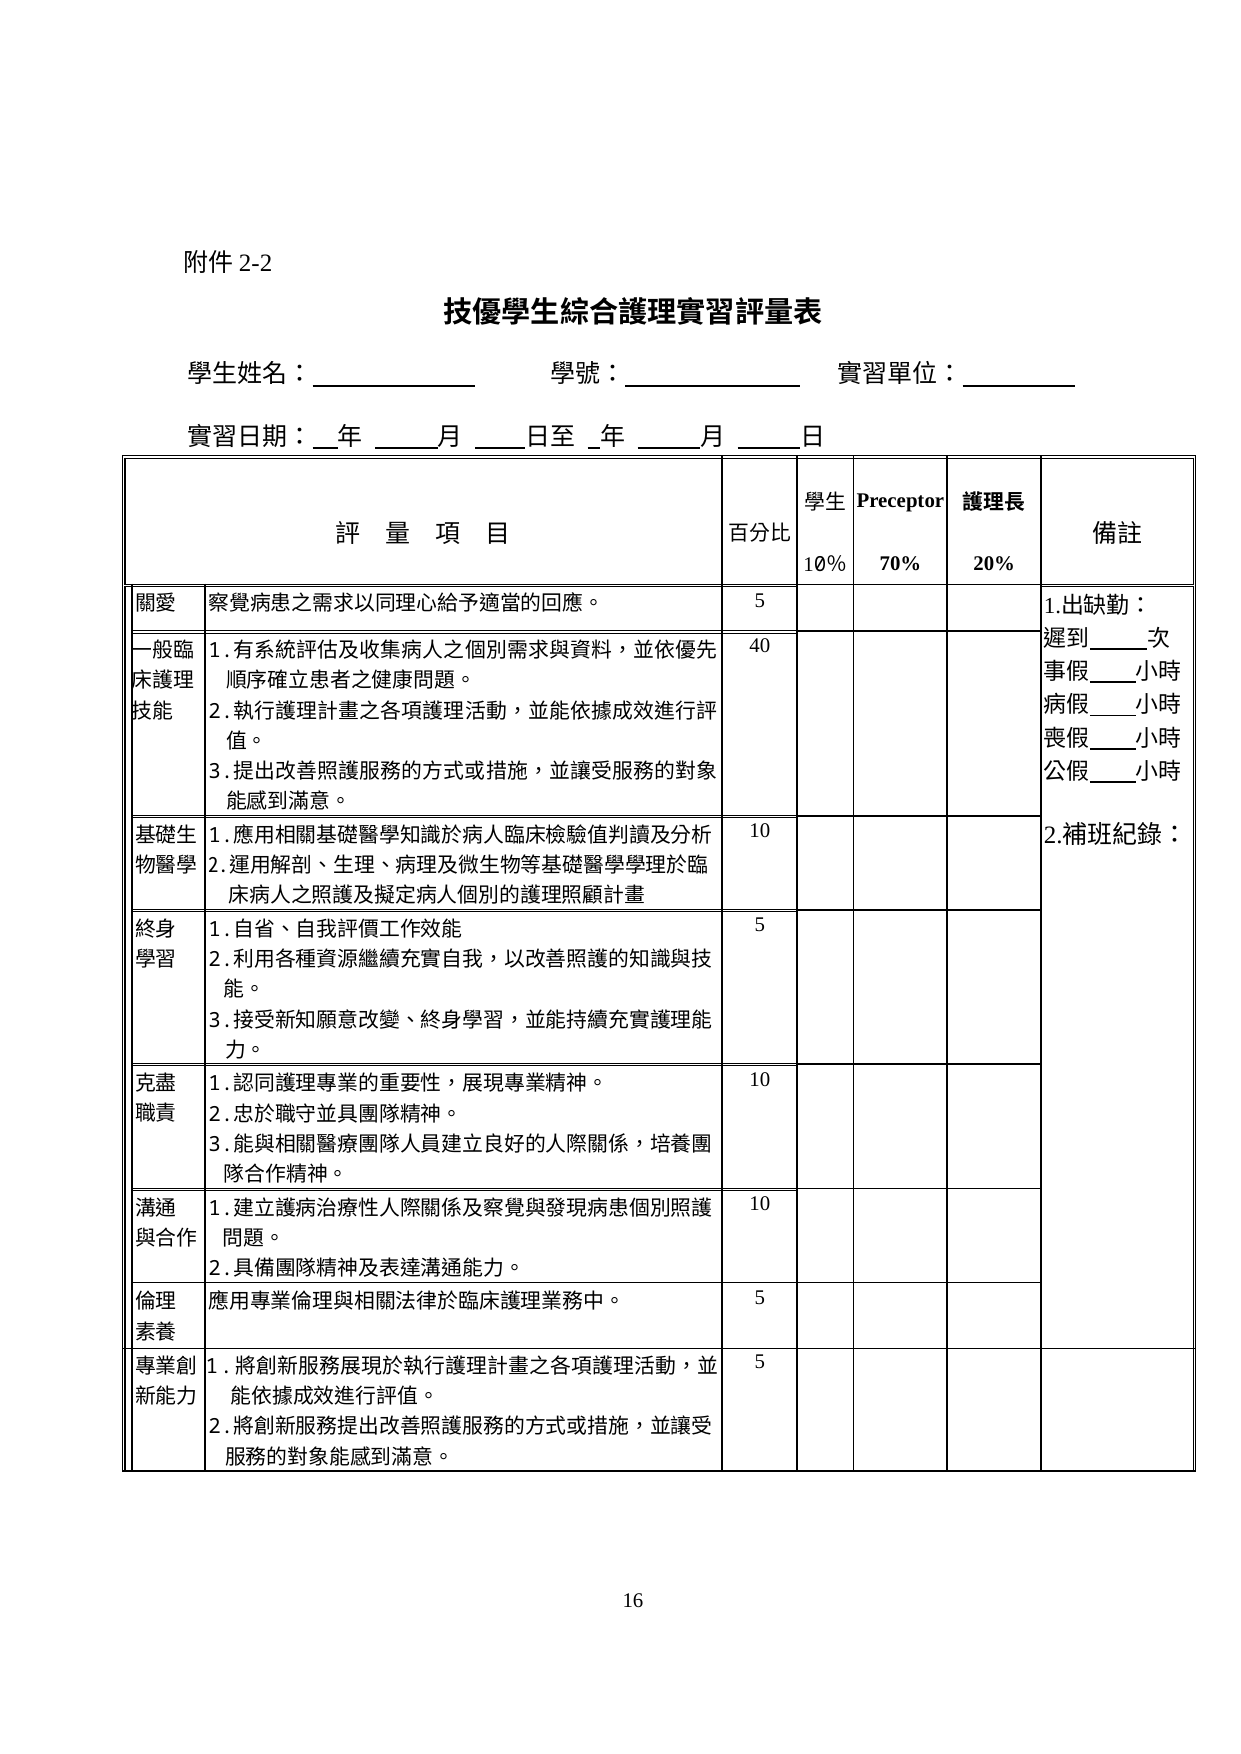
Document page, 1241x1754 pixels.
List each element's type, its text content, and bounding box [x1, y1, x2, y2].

table_cell [798, 1189, 853, 1282]
table_cell [798, 1349, 853, 1470]
table_cell 1.建立護病治療性人際關係及察覺與發現病患個別照護問題。 2.具備團隊精神及表達溝通能力。 [206, 1191, 721, 1282]
table_cell 1.將創新服務展現於執行護理計畫之各項護理活動，並能依據成效進行評值。 2.將創新服務提出改善照護服務的方式或措施，並讓受服務的對象能感到滿意。 [206, 1349, 721, 1470]
table_cell [854, 585, 946, 630]
table_cell [948, 585, 1040, 630]
table_header 護理長 20% [948, 459, 1040, 583]
table_cell 關愛 [133, 587, 204, 630]
table_cell [948, 911, 1040, 1063]
table_cell 10 [723, 1191, 796, 1282]
table_cell [948, 817, 1040, 909]
table_cell [854, 632, 946, 815]
table_cell [126, 587, 131, 1348]
table_header 百分比 [723, 459, 796, 583]
table_cell 基礎生物醫學 [133, 818, 204, 909]
table_header 評 量 項 目 [126, 459, 721, 583]
table_cell 5 [723, 587, 796, 630]
table_cell 應用專業倫理與相關法律於臨床護理業務中。 [206, 1283, 721, 1348]
table_cell [854, 1283, 946, 1348]
table_cell 一般臨床護理技能 [133, 634, 204, 815]
table_cell 1.自省、自我評價工作效能 2.利用各種資源繼續充實自我，以改善照護的知識與技能。 3.接受新知願意改變、終身學習，並能持續充實護理能力。 [206, 912, 721, 1063]
table_cell [854, 817, 946, 909]
table_cell [798, 632, 853, 815]
table_header 備註 [1042, 459, 1193, 583]
table_cell [948, 632, 1040, 815]
table_cell 5 [723, 912, 796, 1063]
table_cell 倫理 素養 [133, 1283, 204, 1348]
table_cell 1.認同護理專業的重要性，展現專業精神。 2.忠於職守並具團隊精神。 3.能與相關醫療團隊人員建立良好的人際關係，培養團隊合作精神。 [206, 1066, 721, 1188]
text 技優學生綜合護理實習評量表 [169, 234, 1078, 330]
table_cell 5 [723, 1283, 796, 1348]
table_cell 5 [723, 1349, 796, 1470]
table_cell [948, 1283, 1040, 1348]
table_cell [798, 1283, 853, 1348]
table_cell 1.有系統評估及收集病人之個別需求與資料，並依優先順序確立患者之健康問題。 2.執行護理計畫之各項護理活動，並能依據成效進行評值。 3.提出改善照護服務的方式或措施，並讓受服務的對象能感到滿意。 [206, 634, 721, 815]
table_cell 克盡 職責 [133, 1066, 204, 1188]
table_cell 專業創新能力 [133, 1349, 204, 1470]
table_header Preceptor 70% [854, 459, 946, 583]
table_cell [798, 911, 853, 1063]
table_cell [948, 1065, 1040, 1188]
table_cell [126, 1349, 131, 1470]
table_cell [854, 911, 946, 1063]
table_cell [948, 1189, 1040, 1282]
table_header 學生 10％ [798, 459, 853, 583]
text 實習日期： 年 月 日至 年 月 日 [187, 393, 1078, 455]
table_cell 10 [723, 1066, 796, 1188]
table_cell [798, 1065, 853, 1188]
text 附件2-2 [184, 242, 322, 278]
text 學生姓名： 學號： 實習單位： [187, 330, 1078, 393]
table_cell 40 [723, 634, 796, 815]
table_cell 10 [723, 818, 796, 909]
table_cell [854, 1065, 946, 1188]
table_cell [1042, 1349, 1193, 1470]
table_cell [854, 1349, 946, 1470]
table_cell [854, 1189, 946, 1282]
table_cell [798, 817, 853, 909]
table_cell [948, 1349, 1040, 1470]
table_cell 終身 學習 [133, 912, 204, 1063]
table_cell 1.應用相關基礎醫學知識於病人臨床檢驗值判讀及分析 2.運用解剖、生理、病理及微生物等基礎醫學學理於臨床病人之照護及擬定病人個別的護理照顧計畫 [206, 818, 721, 909]
table_cell [798, 585, 853, 630]
table_cell 察覺病患之需求以同理心給予適當的回應。 [206, 587, 721, 630]
table_cell 1.出缺勤： 遲到 次 事假 小時 病假 小時 喪假 小時 公假 小時 2.補班紀錄： [1042, 587, 1193, 1348]
table_cell 溝通 與合作 [133, 1191, 204, 1282]
